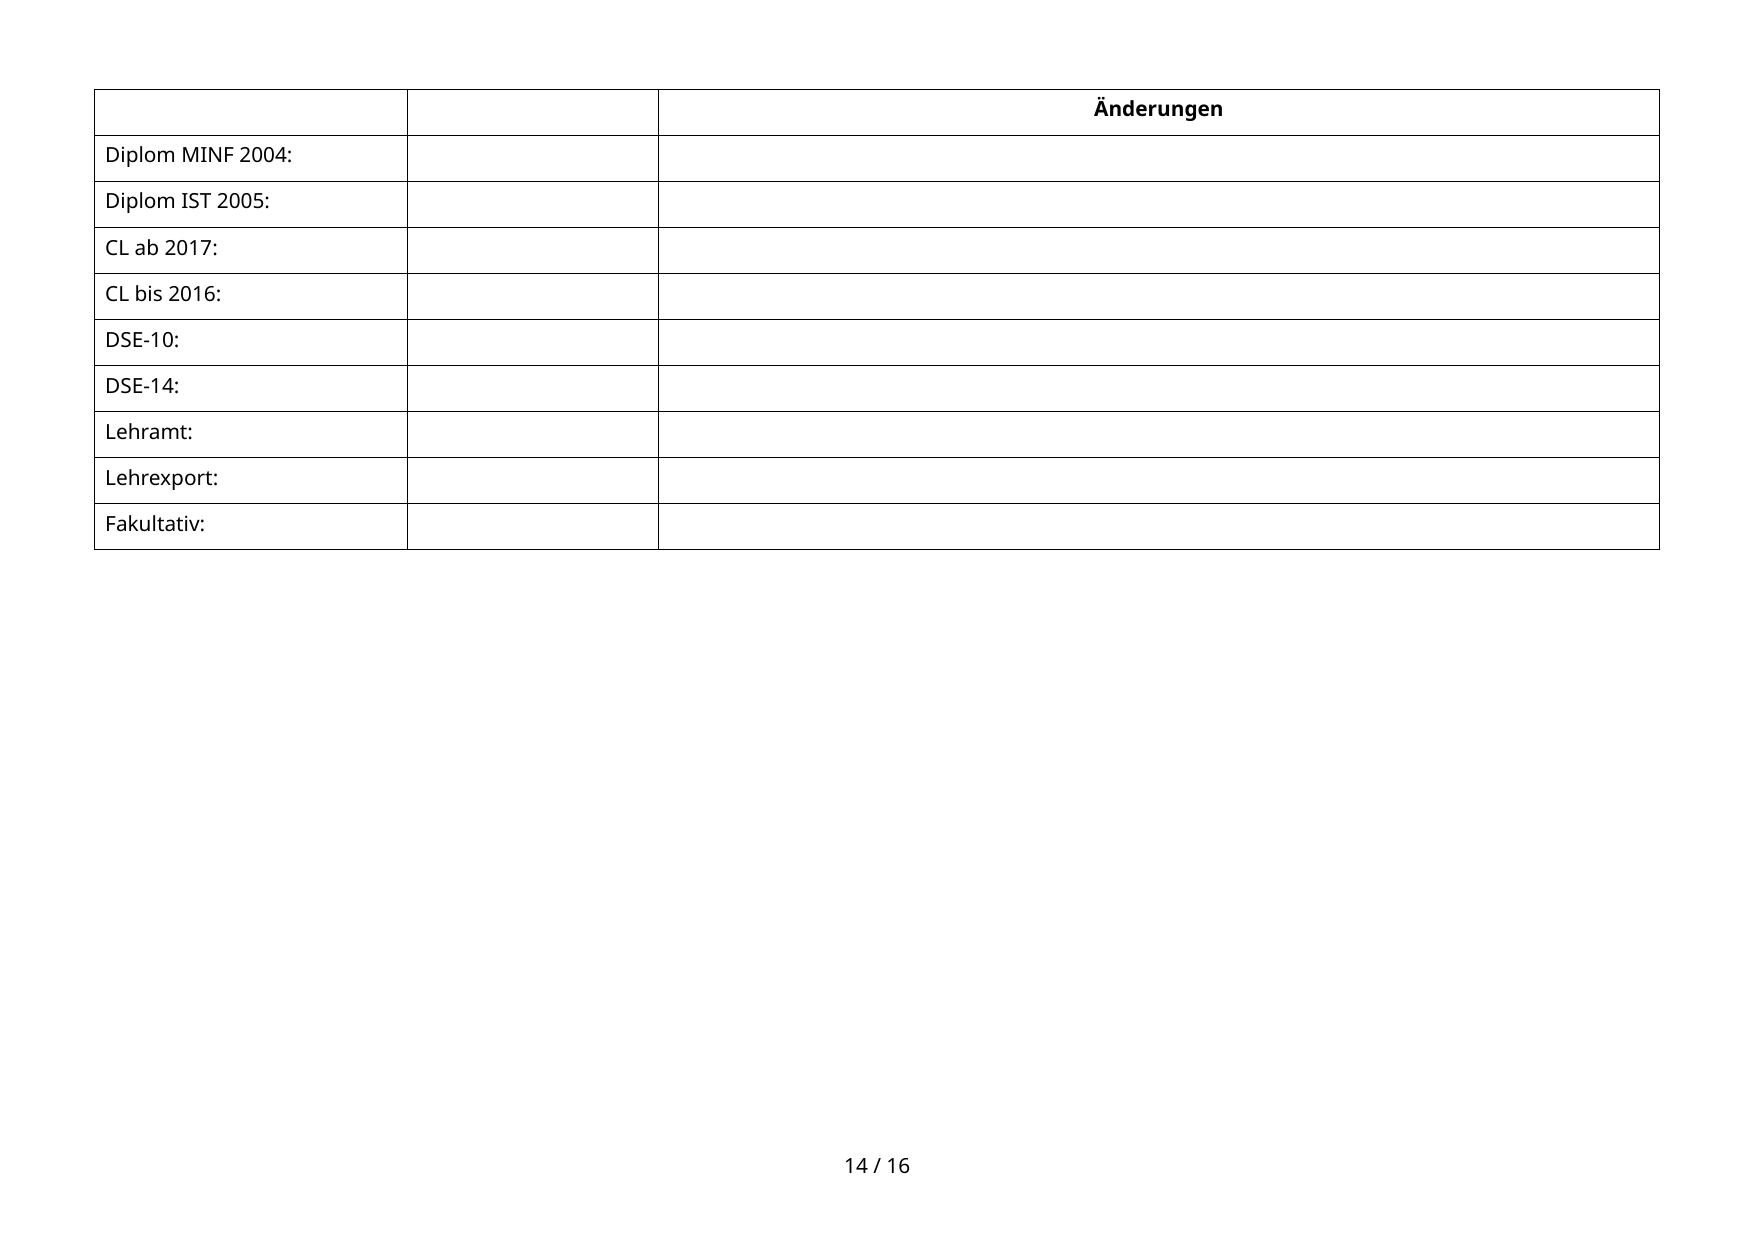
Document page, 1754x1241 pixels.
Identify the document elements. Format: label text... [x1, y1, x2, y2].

table_cell [408, 458, 658, 503]
table_header [95, 90, 407, 134]
table_cell [408, 504, 658, 549]
table_cell Diplom IST 2005: [95, 182, 407, 227]
table_cell [659, 274, 1659, 319]
table_cell Lehramt: [95, 412, 407, 457]
table_cell [408, 366, 658, 411]
table_cell DSE-14: [95, 366, 407, 411]
table_cell [659, 412, 1659, 457]
table_cell [408, 412, 658, 457]
table_cell Fakultativ: [95, 504, 407, 549]
table_cell DSE-10: [95, 320, 407, 365]
table_header Änderungen [659, 90, 1659, 134]
table_cell [659, 136, 1659, 181]
table_cell [408, 320, 658, 365]
table_cell Lehrexport: [95, 458, 407, 503]
table_cell CL ab 2017: [95, 228, 407, 273]
table_header [408, 90, 658, 134]
table_cell [659, 458, 1659, 503]
table_cell [659, 182, 1659, 227]
table_cell [659, 228, 1659, 273]
table_cell [408, 228, 658, 273]
table_cell [408, 136, 658, 181]
table_cell [659, 366, 1659, 411]
table_cell [659, 504, 1659, 549]
table_cell [408, 182, 658, 227]
table_cell [408, 274, 658, 319]
table_cell CL bis 2016: [95, 274, 407, 319]
table_cell [659, 320, 1659, 365]
table_cell Diplom MINF 2004: [95, 136, 407, 181]
